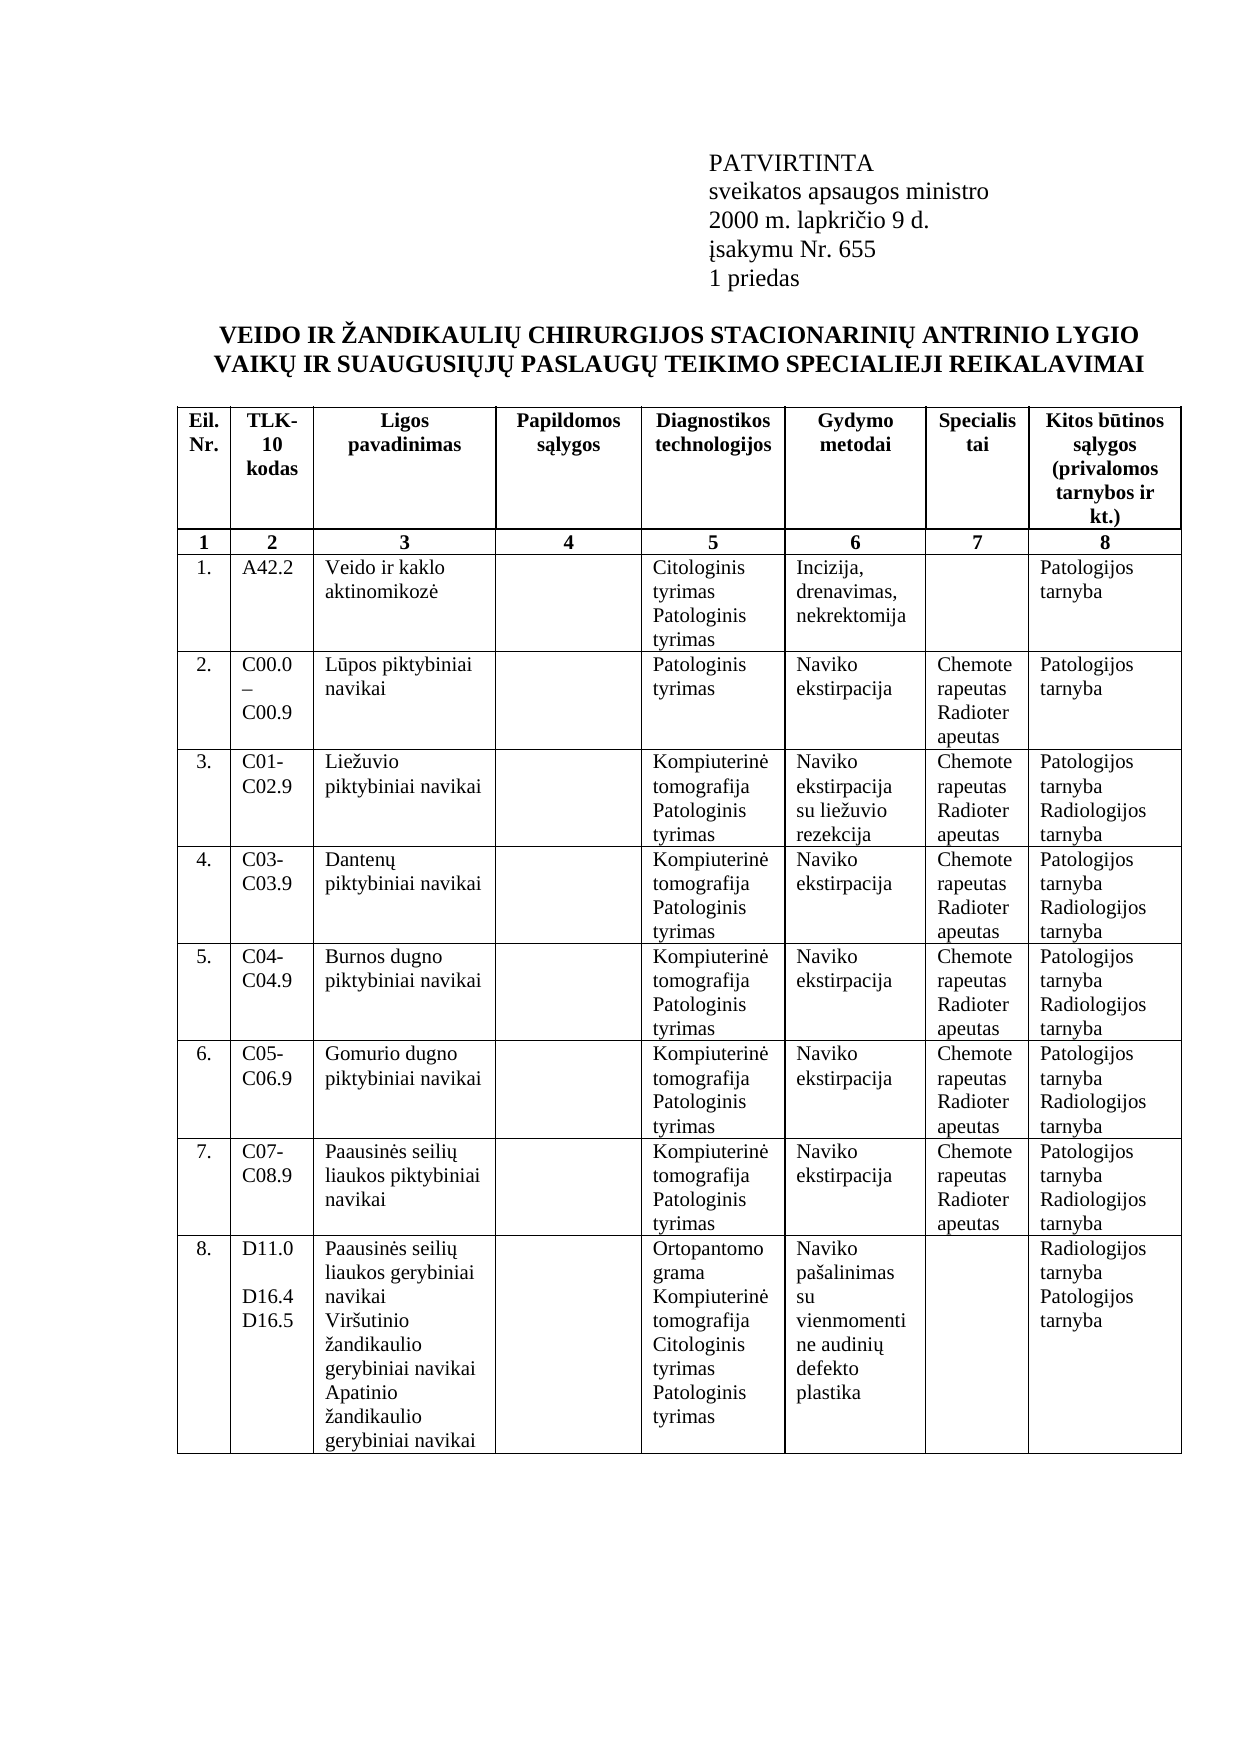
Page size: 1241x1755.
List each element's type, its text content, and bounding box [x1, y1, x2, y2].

table_cell Paausinės seilių liaukos gerybiniai navikai Viršutinio žandikaulio gerybiniai navikai Apatinio žandikaulio gerybiniai navikai [314, 1236, 495, 1452]
text 1 priedas [177, 263, 1181, 291]
table_cell Patologinis tyrimas [642, 652, 784, 748]
table_cell Chemoterapeutas Radioterapeutas [926, 652, 1028, 748]
table_cell 2 [231, 530, 313, 554]
table_cell 1 [178, 530, 230, 554]
table_cell Kompiuterinė tomografija Patologinis tyrimas [642, 847, 784, 943]
table_cell Kompiuterinė tomografija Patologinis tyrimas [642, 1041, 784, 1138]
table_header TLK-10 kodas [231, 408, 313, 528]
table_cell [926, 1236, 1028, 1452]
table_cell 3 [314, 530, 495, 554]
table_cell [496, 555, 641, 651]
table_cell Paausinės seilių liaukos piktybiniai navikai [314, 1139, 495, 1235]
table_cell 6. [178, 1041, 230, 1138]
table_cell Veido ir kaklo aktinomikozė [314, 555, 495, 651]
table_cell Patologijos tarnyba [1029, 652, 1181, 748]
table_cell Kompiuterinė tomografija Patologinis tyrimas [642, 750, 784, 846]
text sveikatos apsaugos ministro [177, 176, 1181, 205]
table_cell Dantenų piktybiniai navikai [314, 847, 495, 943]
table_cell Naviko pašalinimas su vienmomentine audinių defekto plastika [786, 1236, 925, 1452]
table_header Eil. Nr. [178, 408, 230, 528]
table_cell [496, 944, 641, 1040]
table_cell [496, 1236, 641, 1452]
table_cell C07-C08.9 [231, 1139, 313, 1235]
table_cell Patologijos tarnyba Radiologijos tarnyba [1029, 750, 1181, 846]
table_cell Citologinis tyrimas Patologinis tyrimas [642, 555, 784, 651]
table_cell Ortopantomograma Kompiuterinė tomografija Citologinis tyrimas Patologinis tyrimas [642, 1236, 784, 1452]
table_cell 5 [642, 530, 784, 554]
table_cell Burnos dugno piktybiniai navikai [314, 944, 495, 1040]
table_cell Chemoterapeutas Radioterapeutas [926, 750, 1028, 846]
table_header Diagnostikos technologijos [642, 408, 784, 528]
text veido ir žandikaulių chirurgijos stacionarinių antrinio lygio vaikų iR suaugusiųjų paslaugų teikimo specialieji reikalavimai [177, 320, 1181, 378]
table_cell Chemoterapeutas Radioterapeutas [926, 1139, 1028, 1235]
table_header Kitos būtinos sąlygos (privalomos tarnybos ir kt.) [1030, 408, 1180, 528]
table_cell C04-C04.9 [231, 944, 313, 1040]
table_cell Naviko ekstirpacija [786, 652, 925, 748]
table_cell Chemoterapeutas Radioterapeutas [926, 847, 1028, 943]
table_cell 8. [178, 1236, 230, 1452]
table_cell Naviko ekstirpacija su liežuvio rezekcija [786, 750, 925, 846]
table_cell [496, 1041, 641, 1138]
table_cell C03-C03.9 [231, 847, 313, 943]
table_cell 2. [178, 652, 230, 748]
table_cell C01-C02.9 [231, 750, 313, 846]
table_cell Incizija, drenavimas, nekrektomija [786, 555, 925, 651]
table_cell 7. [178, 1139, 230, 1235]
text įsakymu Nr. 655 [177, 234, 1181, 263]
table_cell A42.2 [231, 555, 313, 651]
table_cell Liežuvio piktybiniai navikai [314, 750, 495, 846]
table_cell Naviko ekstirpacija [786, 1041, 925, 1138]
table_cell [926, 555, 1028, 651]
table_cell Naviko ekstirpacija [786, 1139, 925, 1235]
table_header Gydymo metodai [786, 408, 925, 528]
table_cell Gomurio dugno piktybiniai navikai [314, 1041, 495, 1138]
table_cell 5. [178, 944, 230, 1040]
table_cell Naviko ekstirpacija [786, 847, 925, 943]
text 2000 m. lapkričio 9 d. [177, 205, 1181, 234]
table_cell 8 [1029, 530, 1181, 554]
table_cell 1. [178, 555, 230, 651]
text PATVIRTINTA [177, 148, 1181, 176]
table_cell [496, 652, 641, 748]
table_cell D11.0 D16.4 D16.5 [231, 1236, 313, 1452]
table_cell 6 [786, 530, 925, 554]
table_cell 4 [496, 530, 641, 554]
table_header Papildomos sąlygos [497, 408, 641, 528]
table_cell Patologijos tarnyba Radiologijos tarnyba [1029, 1041, 1181, 1138]
table_cell [496, 1139, 641, 1235]
table_cell Kompiuterinė tomografija Patologinis tyrimas [642, 1139, 784, 1235]
table_cell Kompiuterinė tomografija Patologinis tyrimas [642, 944, 784, 1040]
table_cell [496, 750, 641, 846]
table_cell C05-C06.9 [231, 1041, 313, 1138]
table_cell Naviko ekstirpacija [786, 944, 925, 1040]
table_cell Radiologijos tarnyba Patologijos tarnyba [1029, 1236, 1181, 1452]
table_header Specialistai [927, 408, 1028, 528]
table_cell Chemoterapeutas Radioterapeutas [926, 1041, 1028, 1138]
table_cell Chemoterapeutas Radioterapeutas [926, 944, 1028, 1040]
table_cell Patologijos tarnyba Radiologijos tarnyba [1029, 847, 1181, 943]
table_cell 7 [926, 530, 1028, 554]
table_cell Patologijos tarnyba [1029, 555, 1181, 651]
table_cell [496, 847, 641, 943]
table_cell Patologijos tarnyba Radiologijos tarnyba [1029, 944, 1181, 1040]
table_header Ligos pavadinimas [314, 408, 495, 528]
table_cell 3. [178, 750, 230, 846]
table_cell 4. [178, 847, 230, 943]
table_cell Patologijos tarnyba Radiologijos tarnyba [1029, 1139, 1181, 1235]
table_cell Lūpos piktybiniai navikai [314, 652, 495, 748]
table_cell C00.0 – C00.9 [231, 652, 313, 748]
